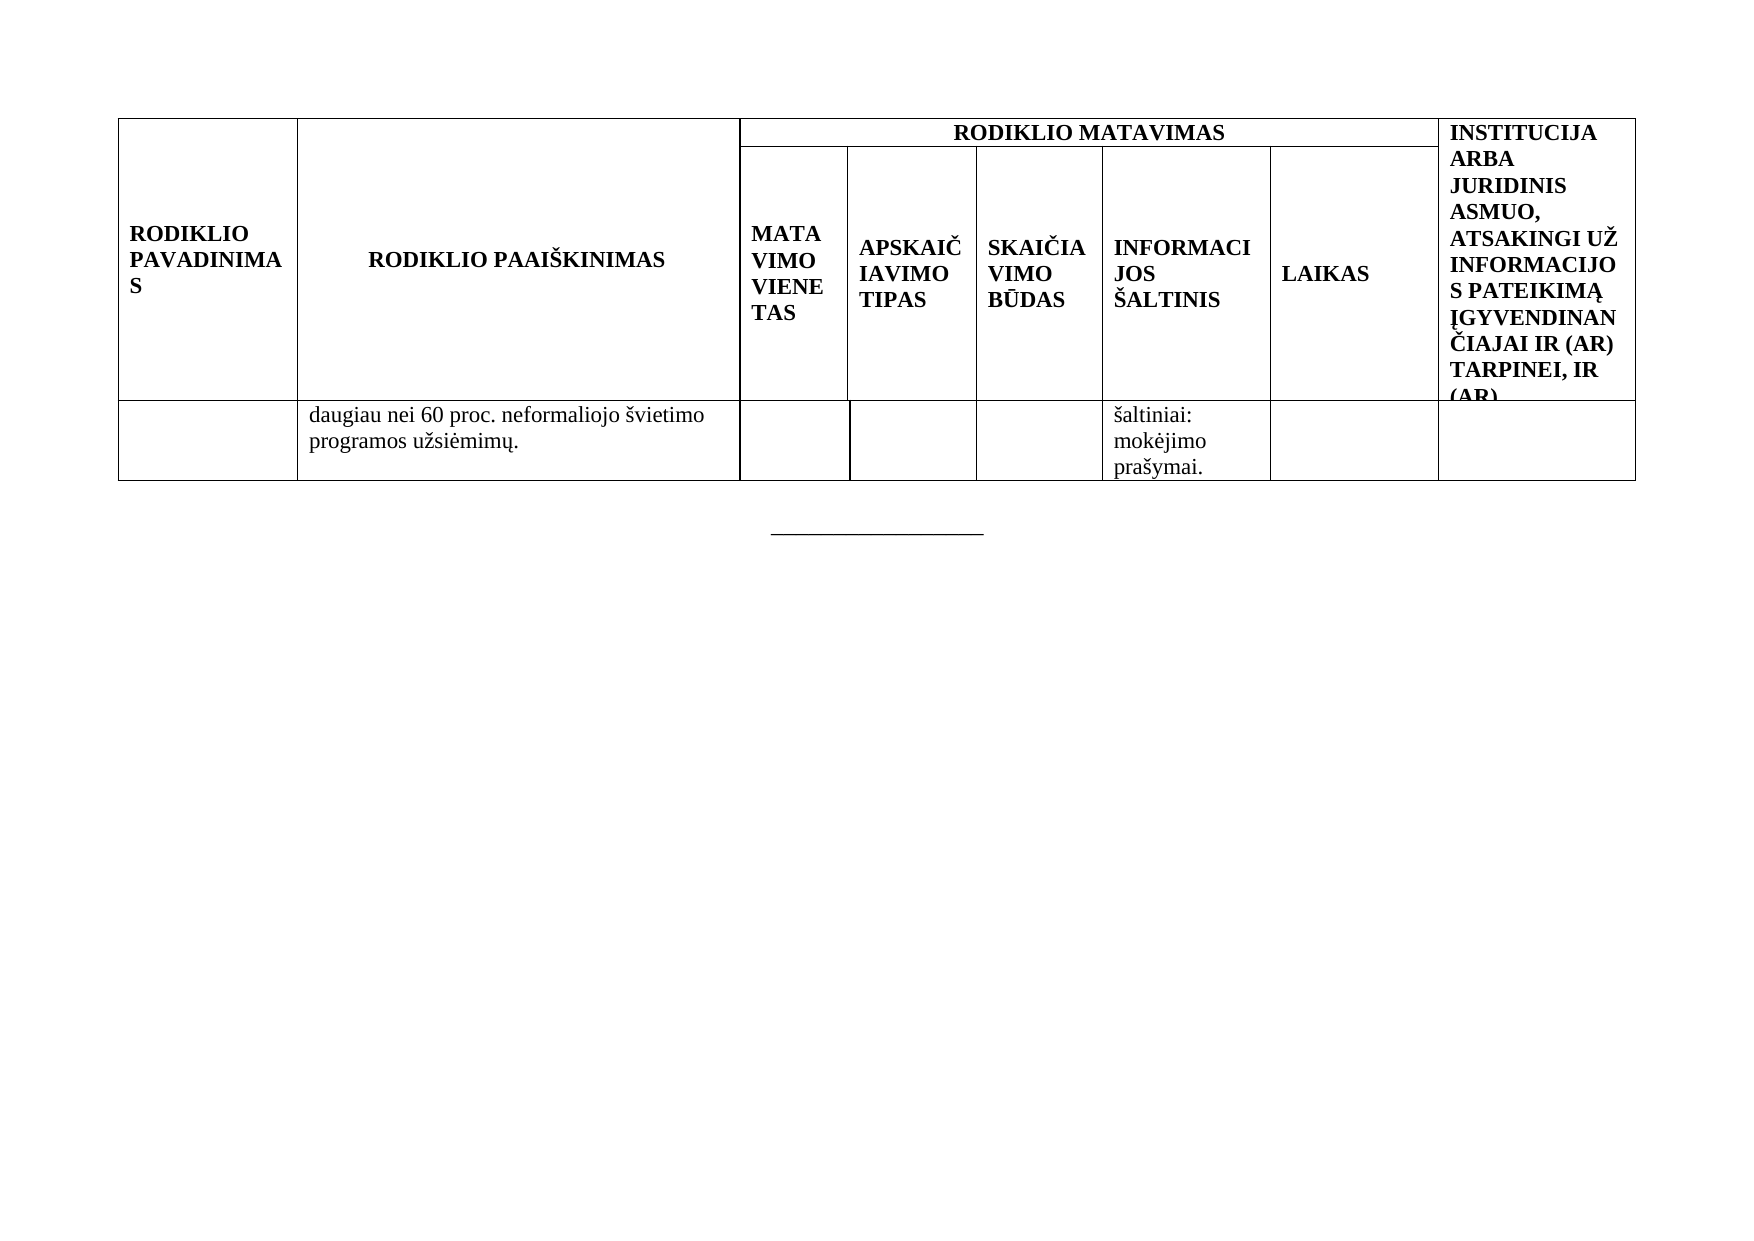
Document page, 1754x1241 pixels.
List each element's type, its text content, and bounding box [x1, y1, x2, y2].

table_cell daugiau nei 60 proc. neformaliojo švietimo programos užsiėmimų. [298, 401, 739, 480]
table_cell MATAVIMO VIENETAS [741, 147, 847, 399]
table_cell APSKAIČIAVIMO TIPAS [848, 147, 976, 399]
table_cell [119, 401, 297, 480]
table_cell [1271, 401, 1438, 480]
table_header RODIKLIO PAVADINIMAS [119, 119, 297, 399]
table_cell INFORMACIJOS ŠALTINIS [1103, 147, 1270, 399]
text _________________ [118, 509, 1636, 538]
table_header RODIKLIO MATAVIMAS [741, 119, 1438, 146]
table_cell [977, 401, 1102, 480]
table_cell [1439, 401, 1635, 480]
table_header RODIKLIO PAAIŠKINIMAS [298, 119, 739, 399]
table_cell [741, 401, 849, 480]
table_cell LAIKAS [1271, 147, 1438, 399]
table_cell SKAIČIAVIMO BŪDAS [977, 147, 1102, 399]
table_cell šaltiniai: mokėjimo prašymai. [1103, 401, 1270, 480]
table_cell [851, 401, 976, 480]
table_header Institucija arba juridinis asmuo, atsakingi už informacijos pateikimą ĮGYVENDINANČIAJAI IR (AR) TARPINEI, IR (AR) VADOVAUJANČIAJAI INSTITUCIJOMS [1439, 119, 1635, 399]
